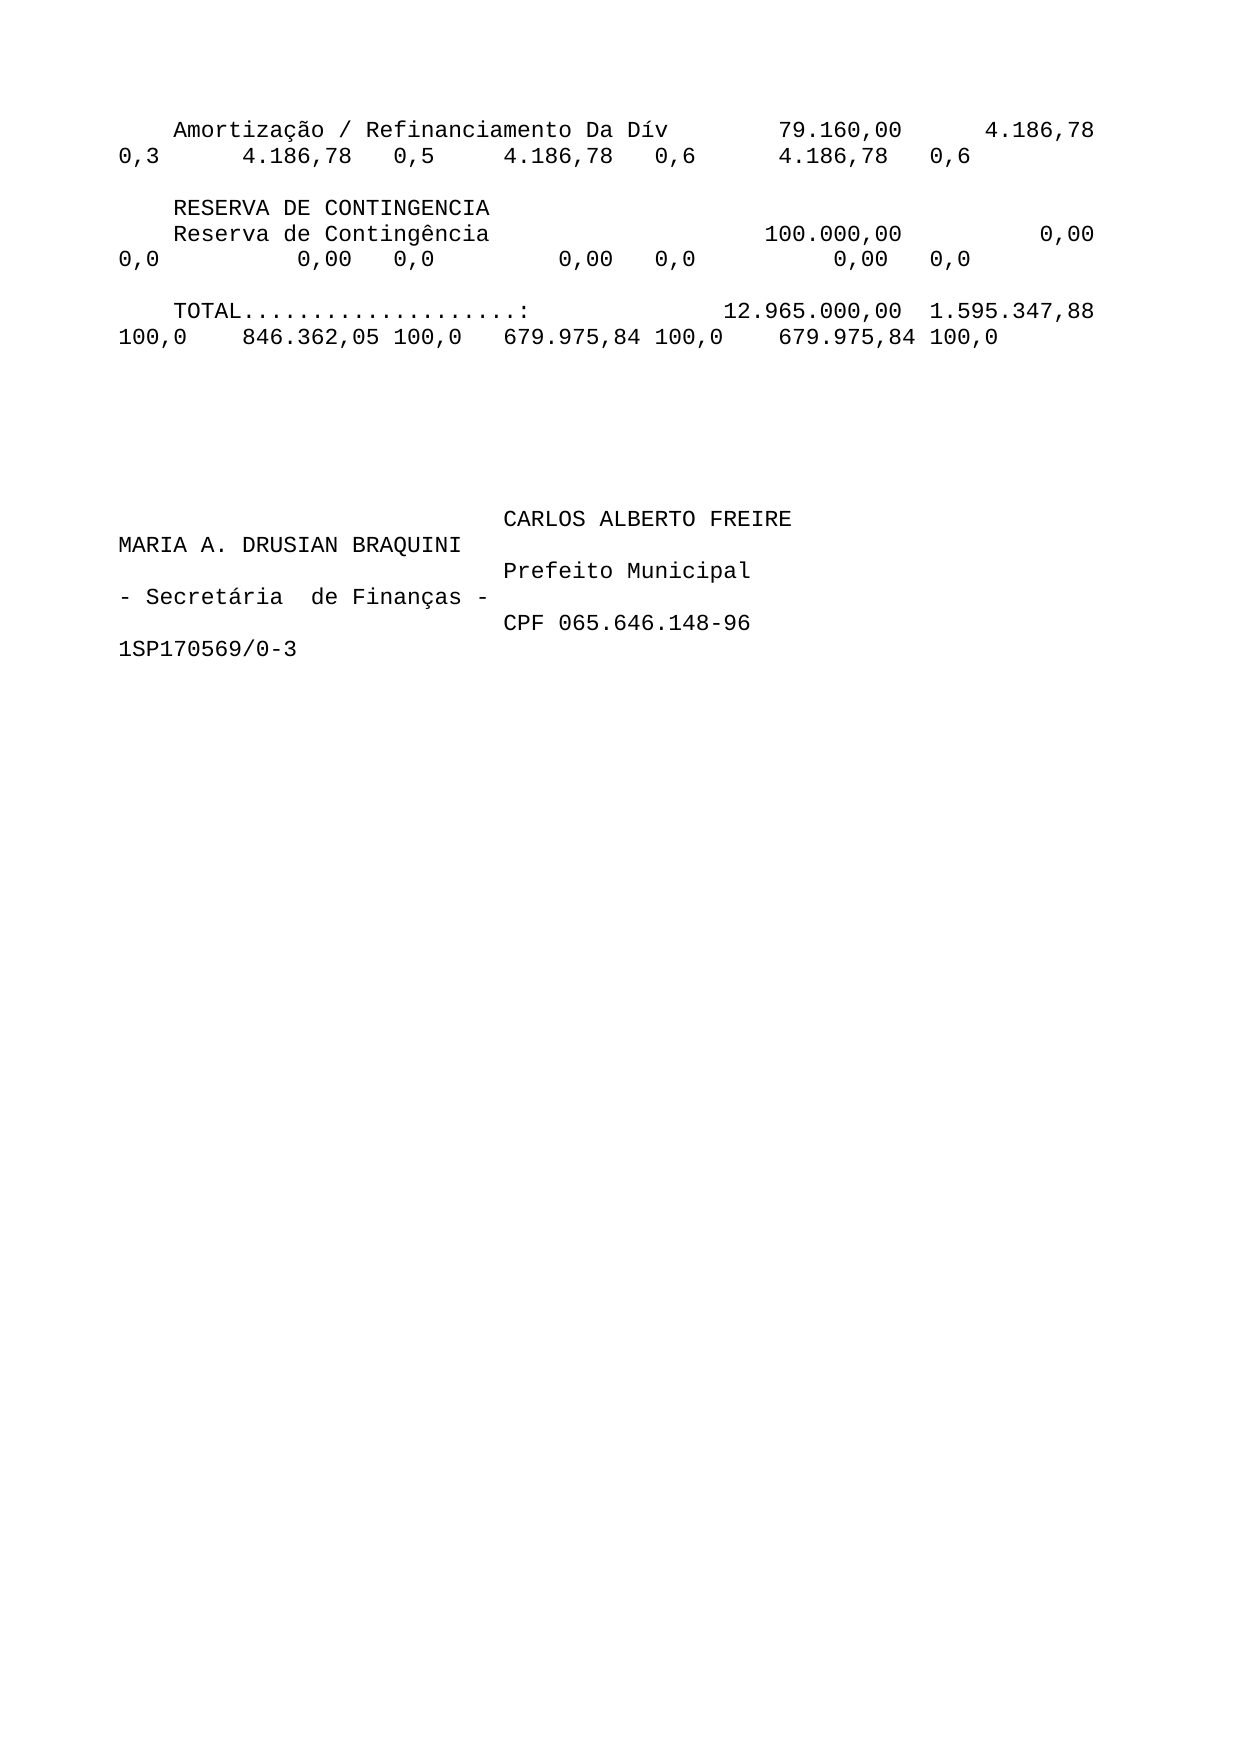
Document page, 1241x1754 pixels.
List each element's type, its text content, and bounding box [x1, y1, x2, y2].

text Prefeito Municipal - Secretária de Finanças - [118, 559, 1122, 611]
text RESERVA DE CONTINGENCIA [118, 196, 1122, 222]
text Amortização / Refinanciamento Da Dív 79.160,00 4.186,78 0,3 4.186,78 0,5 4.186,78 0,6 4.186,78 0,6 [118, 118, 1122, 170]
text CARLOS ALBERTO FREIRE MARIA A. DRUSIAN BRAQUINI [118, 507, 1122, 559]
text Reserva de Contingência 100.000,00 0,00 0,0 0,00 0,0 0,00 0,0 0,00 0,0 [118, 222, 1122, 274]
text CPF 065.646.148-96 1SP170569/0-3 [118, 611, 1122, 663]
text TOTAL....................: 12.965.000,00 1.595.347,88 100,0 846.362,05 100,0 679.975,84 100,0 679.975,84 100,0 [118, 300, 1122, 352]
